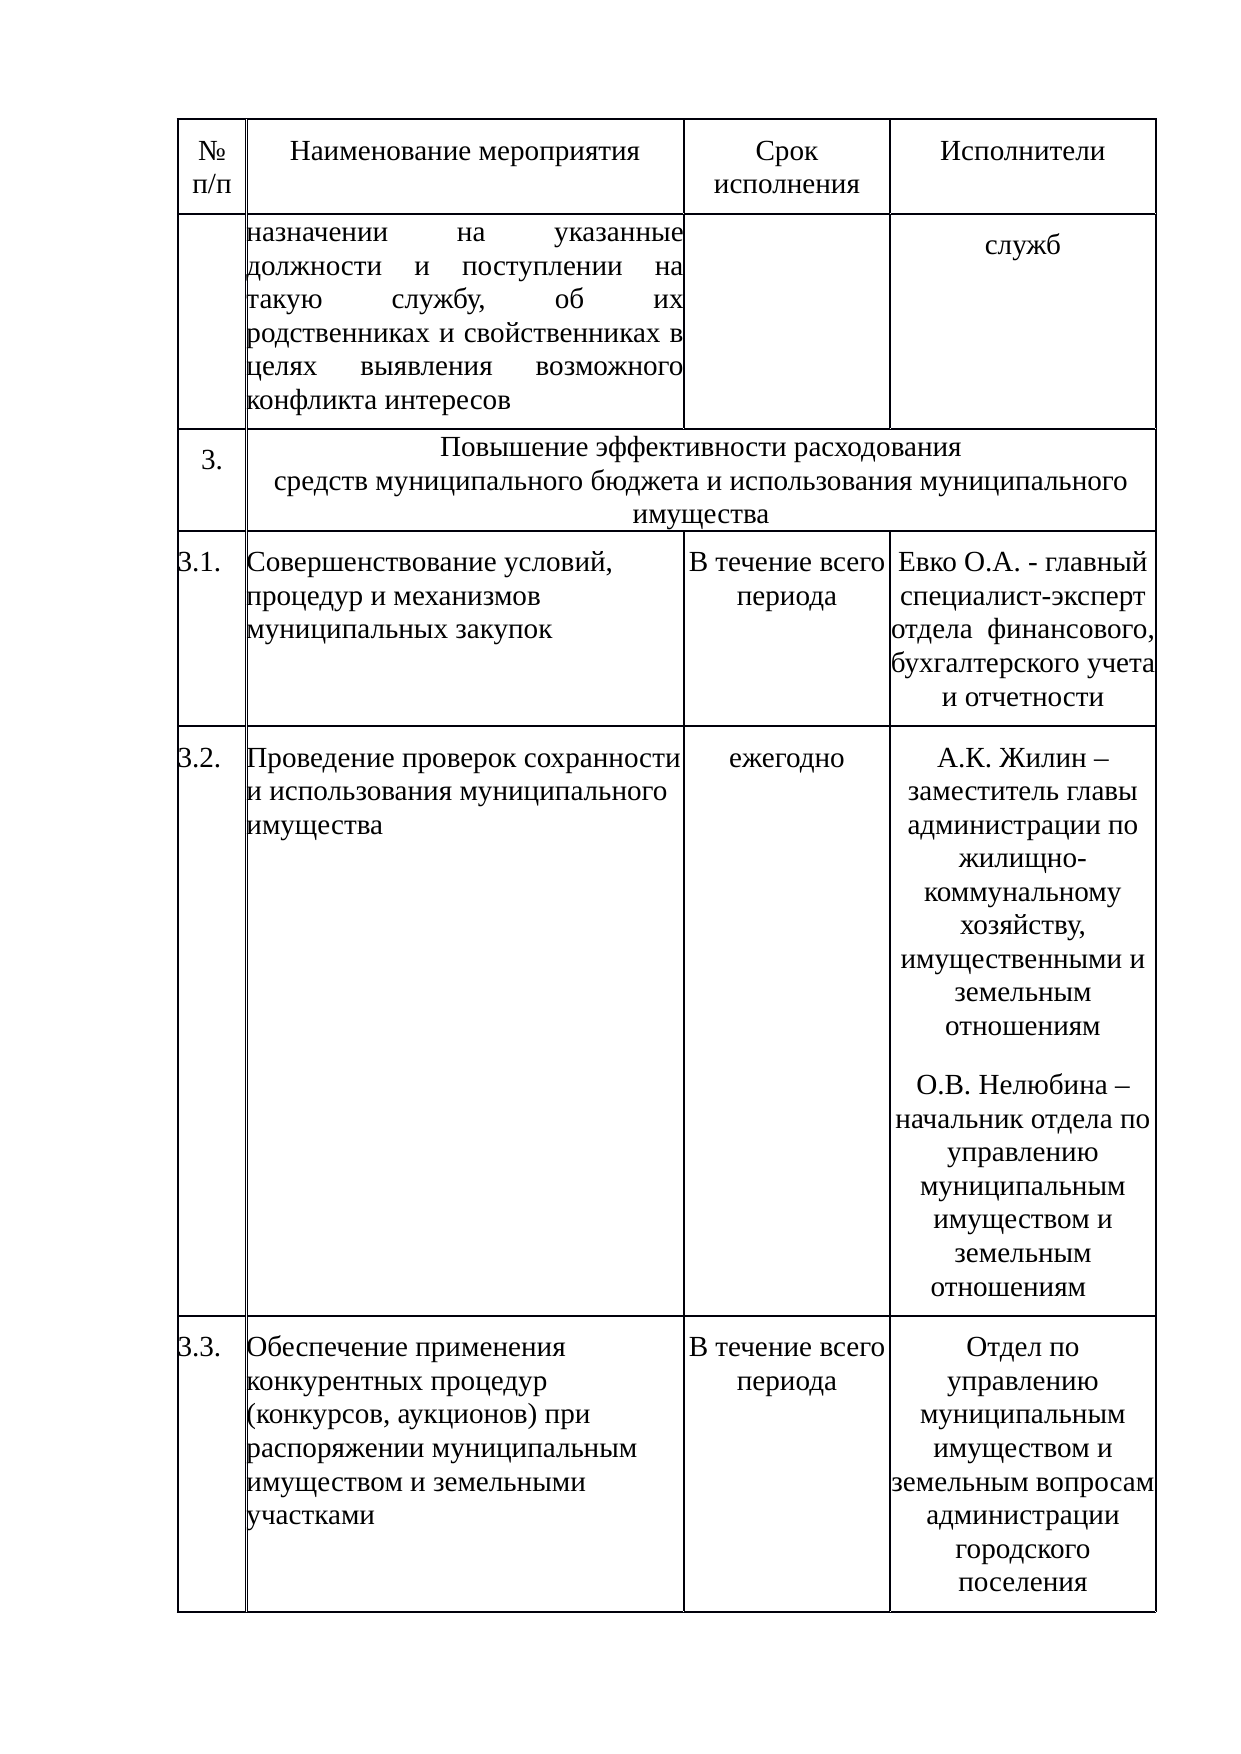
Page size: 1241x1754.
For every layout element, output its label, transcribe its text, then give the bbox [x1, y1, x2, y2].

table_cell 3.3. [179, 1317, 245, 1329]
table_cell В течение всего периода [685, 612, 889, 725]
table_cell 3.3. [179, 1363, 245, 1611]
table_cell 3.1. [179, 578, 245, 725]
table_cell ежегодно [685, 727, 889, 740]
table_cell 3.2. [179, 773, 245, 1315]
table_header Срок исполнения [685, 120, 889, 133]
table_header № п/п [179, 200, 245, 213]
table_cell Совершенствование условий, процедур и механизмов муниципальных закупок [248, 645, 683, 725]
table_header Наименование мероприятия [248, 120, 683, 133]
table_cell 3. [179, 476, 245, 530]
table_cell В течение всего периода [685, 1397, 889, 1611]
table_cell Отдел по управлению муниципальным имуществом и земельным вопросам администрации городского поселения [891, 1598, 1155, 1611]
table_cell Совершенствование условий, процедур и механизмов муниципальных закупок [248, 532, 683, 544]
table_cell Евко О.А. - главный специалист-эксперт отдела финансового, бухгалтерского учета и отчетности [891, 712, 1155, 725]
table_header Наименование мероприятия [248, 166, 683, 213]
table_cell Обеспечение применения конкурентных процедур (конкурсов, аукционов) при распоряжении муниципальным имуществом и земельными участками [248, 1317, 683, 1329]
table_cell 3.2. [179, 727, 245, 740]
table_cell Проведение проверок сохранности и использования муниципального имущества [248, 840, 683, 1315]
table_cell Н.В. Путрик – начальник отдела организационного и правового обеспечения муниципальной служб [891, 215, 1155, 227]
table_header Исполнители [891, 120, 1155, 133]
table_cell В течение всего периода [685, 1317, 889, 1329]
table_cell Н.В. Путрик – начальник отдела организационного и правового обеспечения муниципальной служб [891, 261, 1155, 428]
table_header Исполнители [891, 166, 1155, 213]
table_cell Отдел по управлению муниципальным имуществом и земельным вопросам администрации городского поселения [891, 1317, 1155, 1329]
table_cell В течение года [685, 215, 889, 428]
table_cell 3. [179, 430, 245, 442]
table_cell 2.17. [179, 215, 245, 428]
table_cell 3.1. [179, 532, 245, 544]
table_cell назначении на указанные должности и поступлении на такую службу, об их родственниках и свойственниках в целях выявления возможного конфликта интересов [248, 215, 683, 428]
table_header Срок исполнения [685, 200, 889, 213]
table_cell Обеспечение применения конкурентных процедур (конкурсов, аукционов) при распоряжении муниципальным имуществом и земельными участками [248, 1531, 683, 1611]
table_cell Евко О.А. - главный специалист-эксперт отдела финансового, бухгалтерского учета и отчетности [891, 532, 1155, 544]
table_header № п/п [179, 120, 245, 133]
table_cell В течение всего периода [685, 532, 889, 544]
table_cell Проведение проверок сохранности и использования муниципального имущества [248, 727, 683, 740]
table_cell ежегодно [685, 773, 889, 1315]
